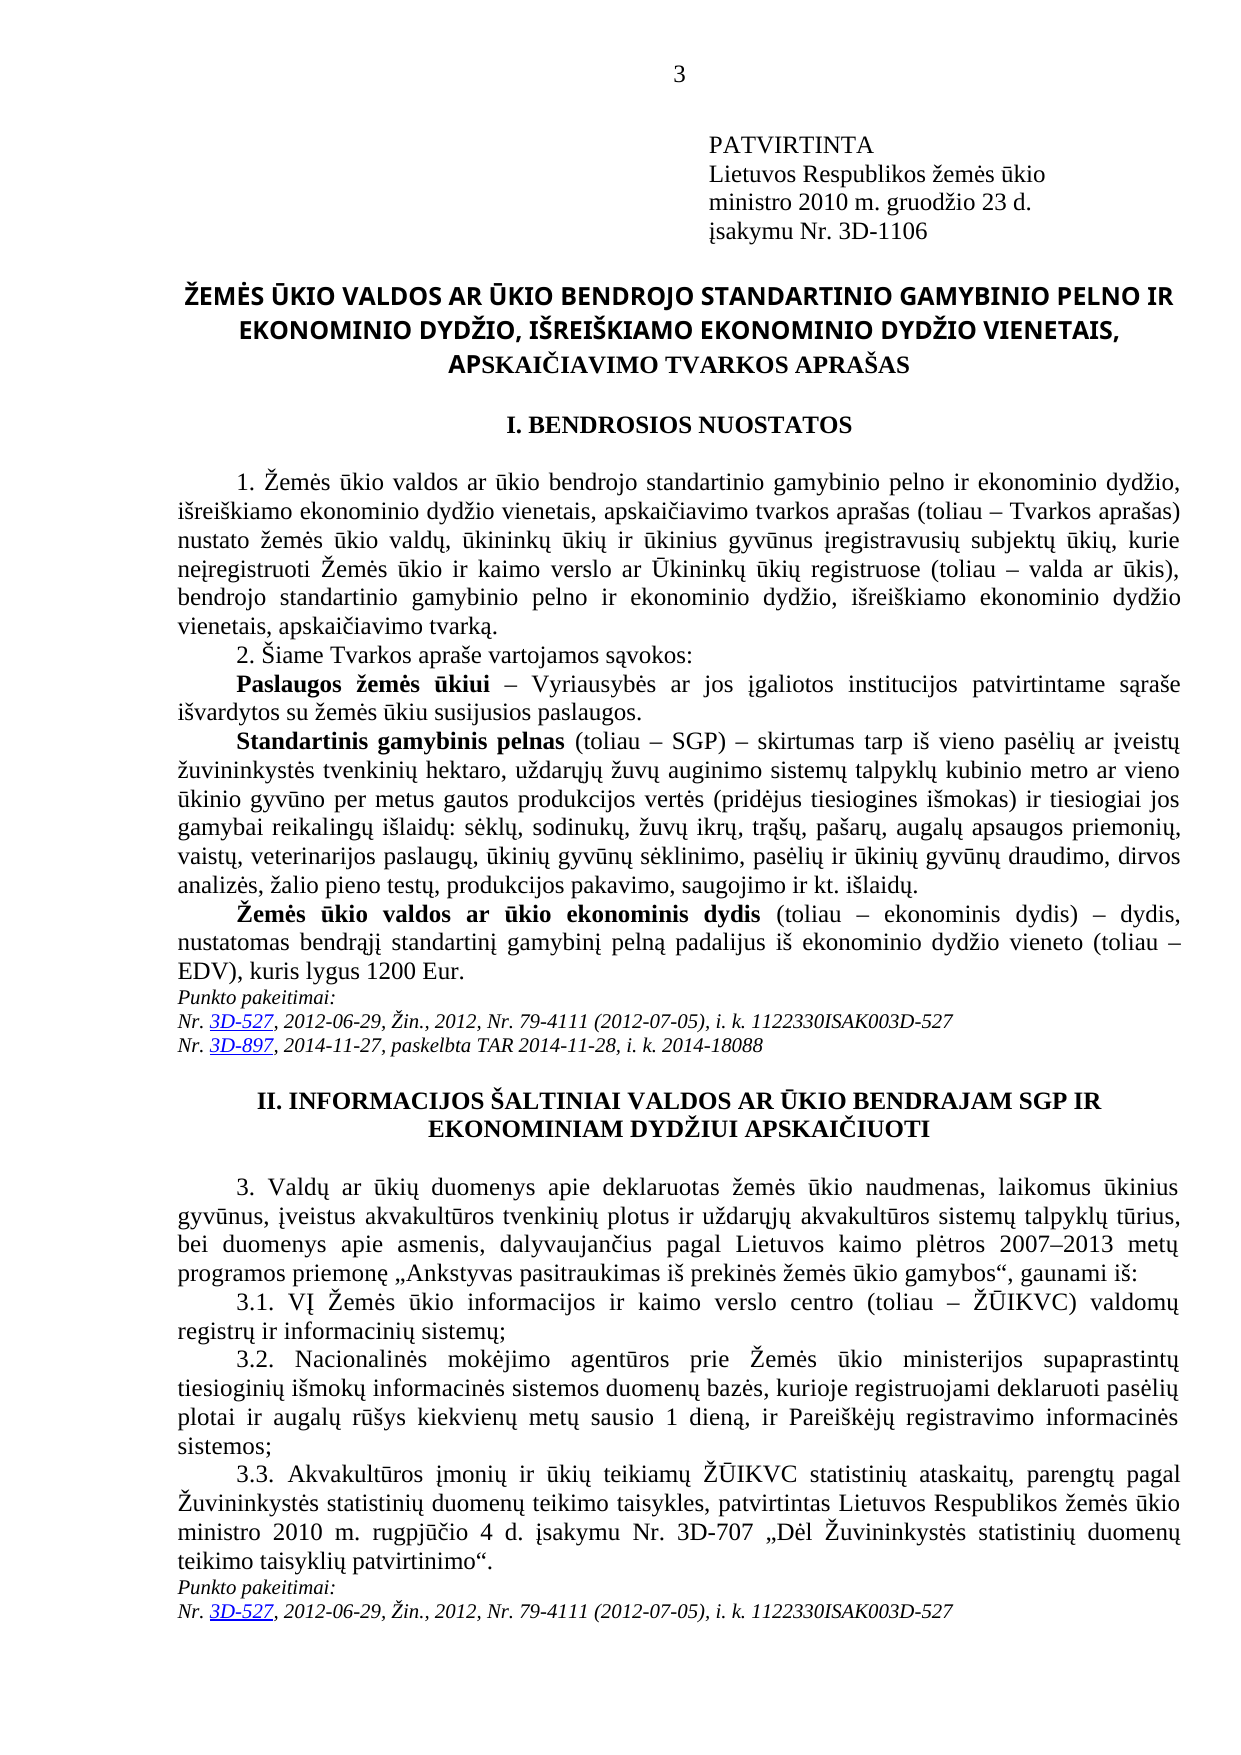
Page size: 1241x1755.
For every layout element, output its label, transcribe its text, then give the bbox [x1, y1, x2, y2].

text I. BENDROSIOS NUOSTATOS [177, 410, 1181, 439]
text Žemės ūkio valdos ar ūkio ekonominis dydis (toliau – ekonominis dydis) – dydis, nustatomas bendrąjį standartinį gamybinį pelną padalijus iš ekonominio dydžio vieneto (toliau – EDV), kuris lygus 1200 Eur. [177, 899, 1181, 985]
text Nr. 3D-897, 2014-11-27, paskelbta TAR 2014-11-28, i. k. 2014-18088 [177, 1033, 1181, 1057]
text 1. Žemės ūkio valdos ar ūkio bendrojo standartinio gamybinio pelno ir ekonominio dydžio, išreiškiamo ekonominio dydžio vienetais, apskaičiavimo tvarkos aprašas (toliau – Tvarkos aprašas) nustato žemės ūkio valdų, ūkininkų ūkių ir ūkinius gyvūnus įregistravusių subjektų ūkių, kurie neįregistruoti Žemės ūkio ir kaimo verslo ar Ūkininkų ūkių registruose (toliau – valda ar ūkis), bendrojo standartinio gamybinio pelno ir ekonominio dydžio, išreiškiamo ekonominio dydžio vienetais, apskaičiavimo tvarką. [177, 467, 1181, 640]
text II. INFORMACIJOS ŠALTINIAI VALDOS AR ŪKIO BENDRAJAM SGP IR EKONOMINIAM DYDŽIUI APSKAIČIUOTI [177, 1086, 1181, 1143]
text Lietuvos Respublikos žemės ūkio [177, 159, 1181, 187]
text 3. Valdų ar ūkių duomenys apie deklaruotas žemės ūkio naudmenas, laikomus ūkinius gyvūnus, įveistus akvakultūros tvenkinių plotus ir uždarųjų akvakultūros sistemų talpyklų tūrius, bei duomenys apie asmenis, dalyvaujančius pagal Lietuvos kaimo plėtros 2007–2013 metų programos priemonę „Ankstyvas pasitraukimas iš prekinės žemės ūkio gamybos“, gaunami iš: [177, 1172, 1181, 1287]
text 3.1. VĮ Žemės ūkio informacijos ir kaimo verslo centro (toliau – ŽŪIKVC) valdomų registrų ir informacinių sistemų; [177, 1287, 1181, 1344]
text Punkto pakeitimai: [177, 985, 1181, 1009]
text 3.2. Nacionalinės mokėjimo agentūros prie Žemės ūkio ministerijos supaprastintų tiesioginių išmokų informacinės sistemos duomenų bazės, kurioje registruojami deklaruoti pasėlių plotai ir augalų rūšys kiekvienų metų sausio 1 dieną, ir Pareiškėjų registravimo informacinės sistemos; [177, 1344, 1181, 1459]
text Punkto pakeitimai: [177, 1574, 1181, 1599]
text Žemės ūkio valdos ar ūkio Bendrojo standartinio gamybinio pelno ir ekonominio dydžio, išreiškiamo ekonominio dydžio vienetais, apSKAIČIAVIMO tvarkos aprašas [177, 279, 1181, 381]
text Paslaugos žemės ūkiui – Vyriausybės ar jos įgaliotos institucijos patvirtintame sąraše išvardytos su žemės ūkiu susijusios paslaugos. [177, 669, 1181, 726]
text 2. Šiame Tvarkos apraše vartojamos sąvokos: [177, 640, 1181, 669]
text Standartinis gamybinis pelnas (toliau – SGP) – skirtumas tarp iš vieno pasėlių ar įveistų žuvininkystės tvenkinių hektaro, uždarųjų žuvų auginimo sistemų talpyklų kubinio metro ar vieno ūkinio gyvūno per metus gautos produkcijos vertės (pridėjus tiesiogines išmokas) ir tiesiogiai jos gamybai reikalingų išlaidų: sėklų, sodinukų, žuvų ikrų, trąšų, pašarų, augalų apsaugos priemonių, vaistų, veterinarijos paslaugų, ūkinių gyvūnų sėklinimo, pasėlių ir ūkinių gyvūnų draudimo, dirvos analizės, žalio pieno testų, produkcijos pakavimo, saugojimo ir kt. išlaidų. [177, 726, 1181, 899]
text Nr. 3D-527, 2012-06-29, Žin., 2012, Nr. 79-4111 (2012-07-05), i. k. 1122330ISAK003D-527 [177, 1009, 1181, 1033]
text 3.3. Akvakultūros įmonių ir ūkių teikiamų ŽŪIKVC statistinių ataskaitų, parengtų pagal Žuvininkystės statistinių duomenų teikimo taisykles, patvirtintas Lietuvos Respublikos žemės ūkio ministro 2010 m. rugpjūčio 4 d. įsakymu Nr. 3D-707 „Dėl Žuvininkystės statistinių duomenų teikimo taisyklių patvirtinimo“. [177, 1459, 1181, 1574]
text ministro 2010 m. gruodžio 23 d. [177, 187, 1181, 216]
text Nr. 3D-527, 2012-06-29, Žin., 2012, Nr. 79-4111 (2012-07-05), i. k. 1122330ISAK003D-527 [177, 1599, 1181, 1623]
text įsakymu Nr. 3D-1106 [177, 216, 1181, 245]
text PATVIRTINTA [709, 130, 1181, 159]
